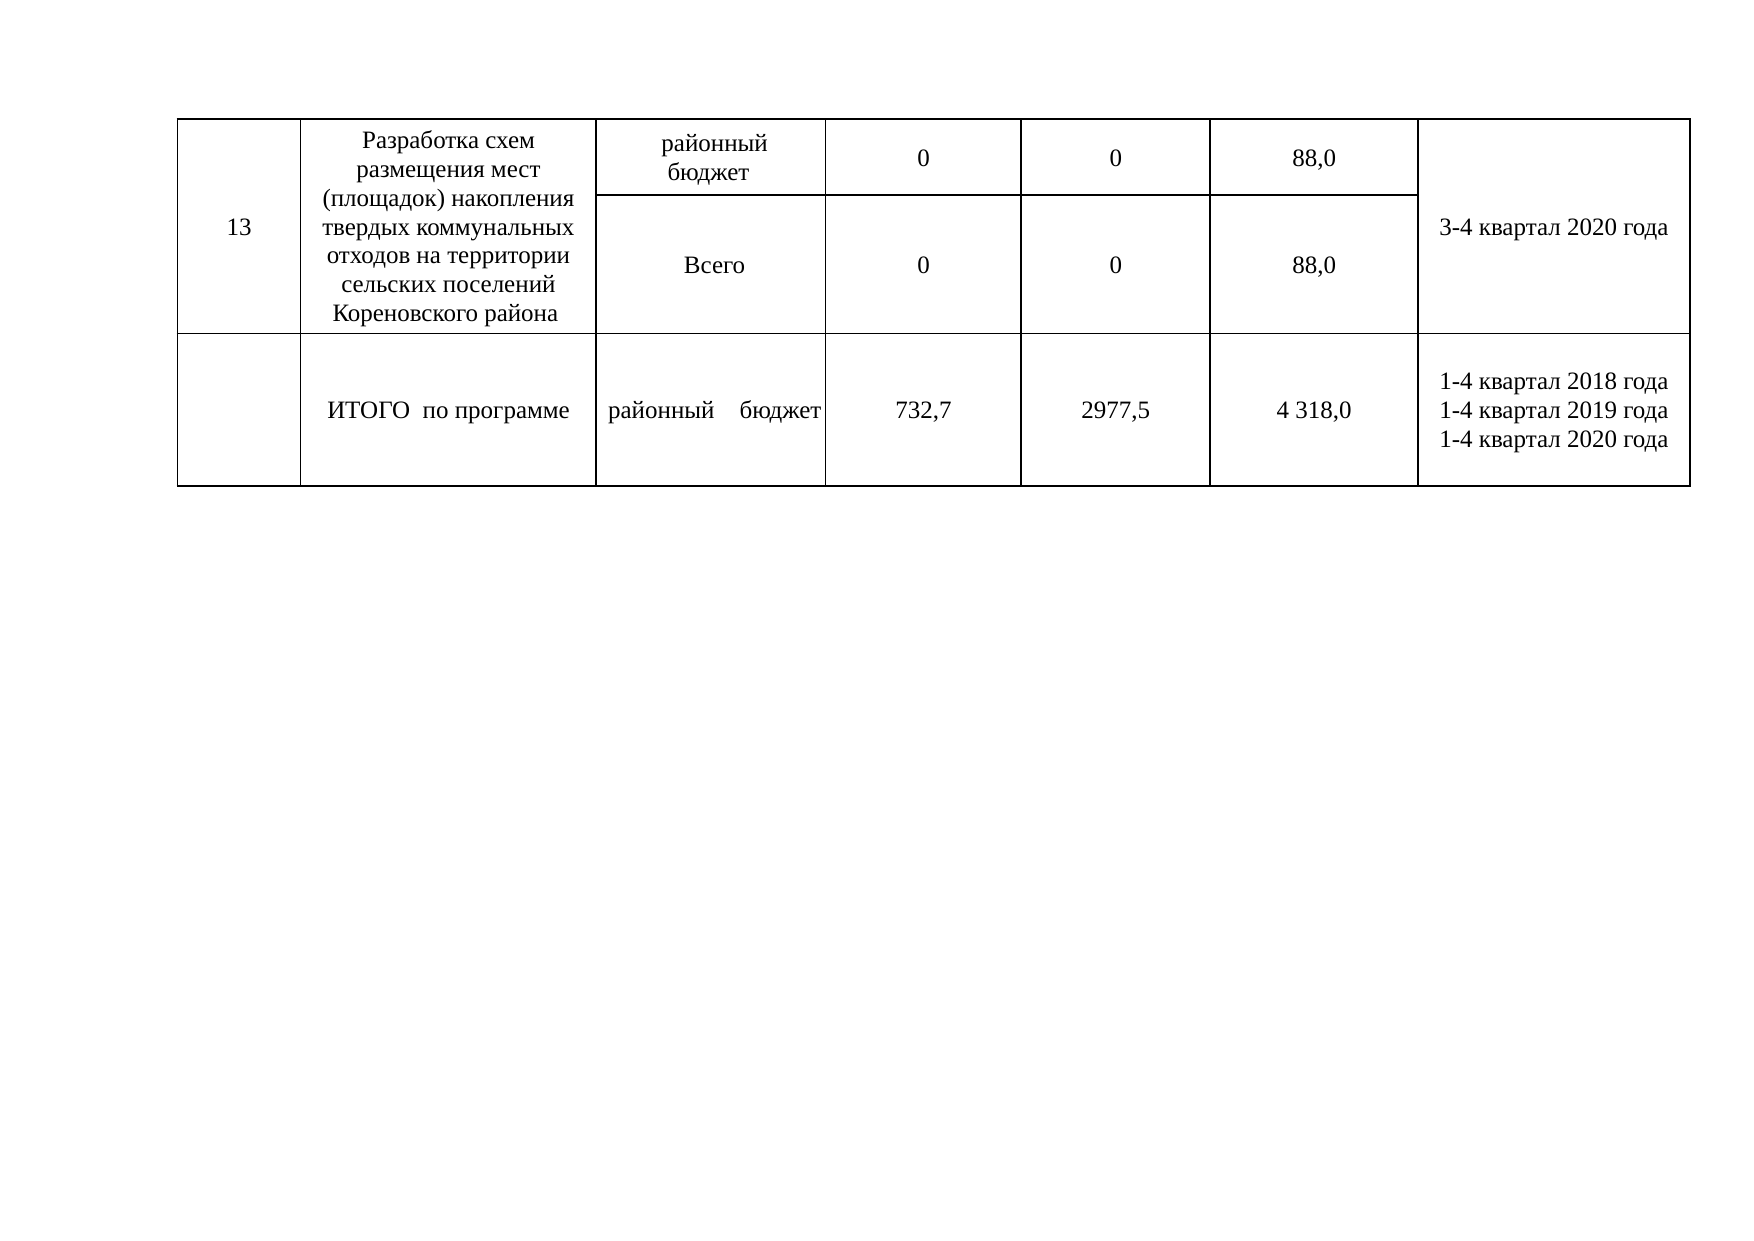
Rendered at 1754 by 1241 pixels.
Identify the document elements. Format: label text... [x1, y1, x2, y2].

table_cell Всего [597, 196, 825, 332]
table_cell 732,7 [826, 334, 1020, 485]
table_cell 13 [178, 120, 300, 332]
table_cell [178, 334, 300, 485]
table_cell 0 [1022, 196, 1209, 332]
table_cell 88,0 [1211, 120, 1417, 194]
table_cell ИТОГО по программе [301, 334, 595, 485]
table_cell 0 [1022, 120, 1209, 194]
table_cell 2977,5 [1022, 334, 1209, 485]
table_cell 0 [826, 120, 1020, 194]
table_cell 3-4 квартал 2020 года [1419, 120, 1689, 332]
table_cell Разработка схем размещения мест (площадок) накопления твердых коммунальных отходов на территории сельских поселений Кореновского района [301, 120, 595, 332]
table_cell 4 318,0 [1211, 334, 1417, 485]
table_cell районный бюджет [597, 120, 825, 194]
table_cell 1-4 квартал 2018 года 1-4 квартал 2019 года 1-4 квартал 2020 года [1419, 334, 1689, 485]
table_cell 88,0 [1211, 196, 1417, 332]
table_cell 0 [826, 196, 1020, 332]
table_cell районный бюджет [597, 334, 825, 485]
